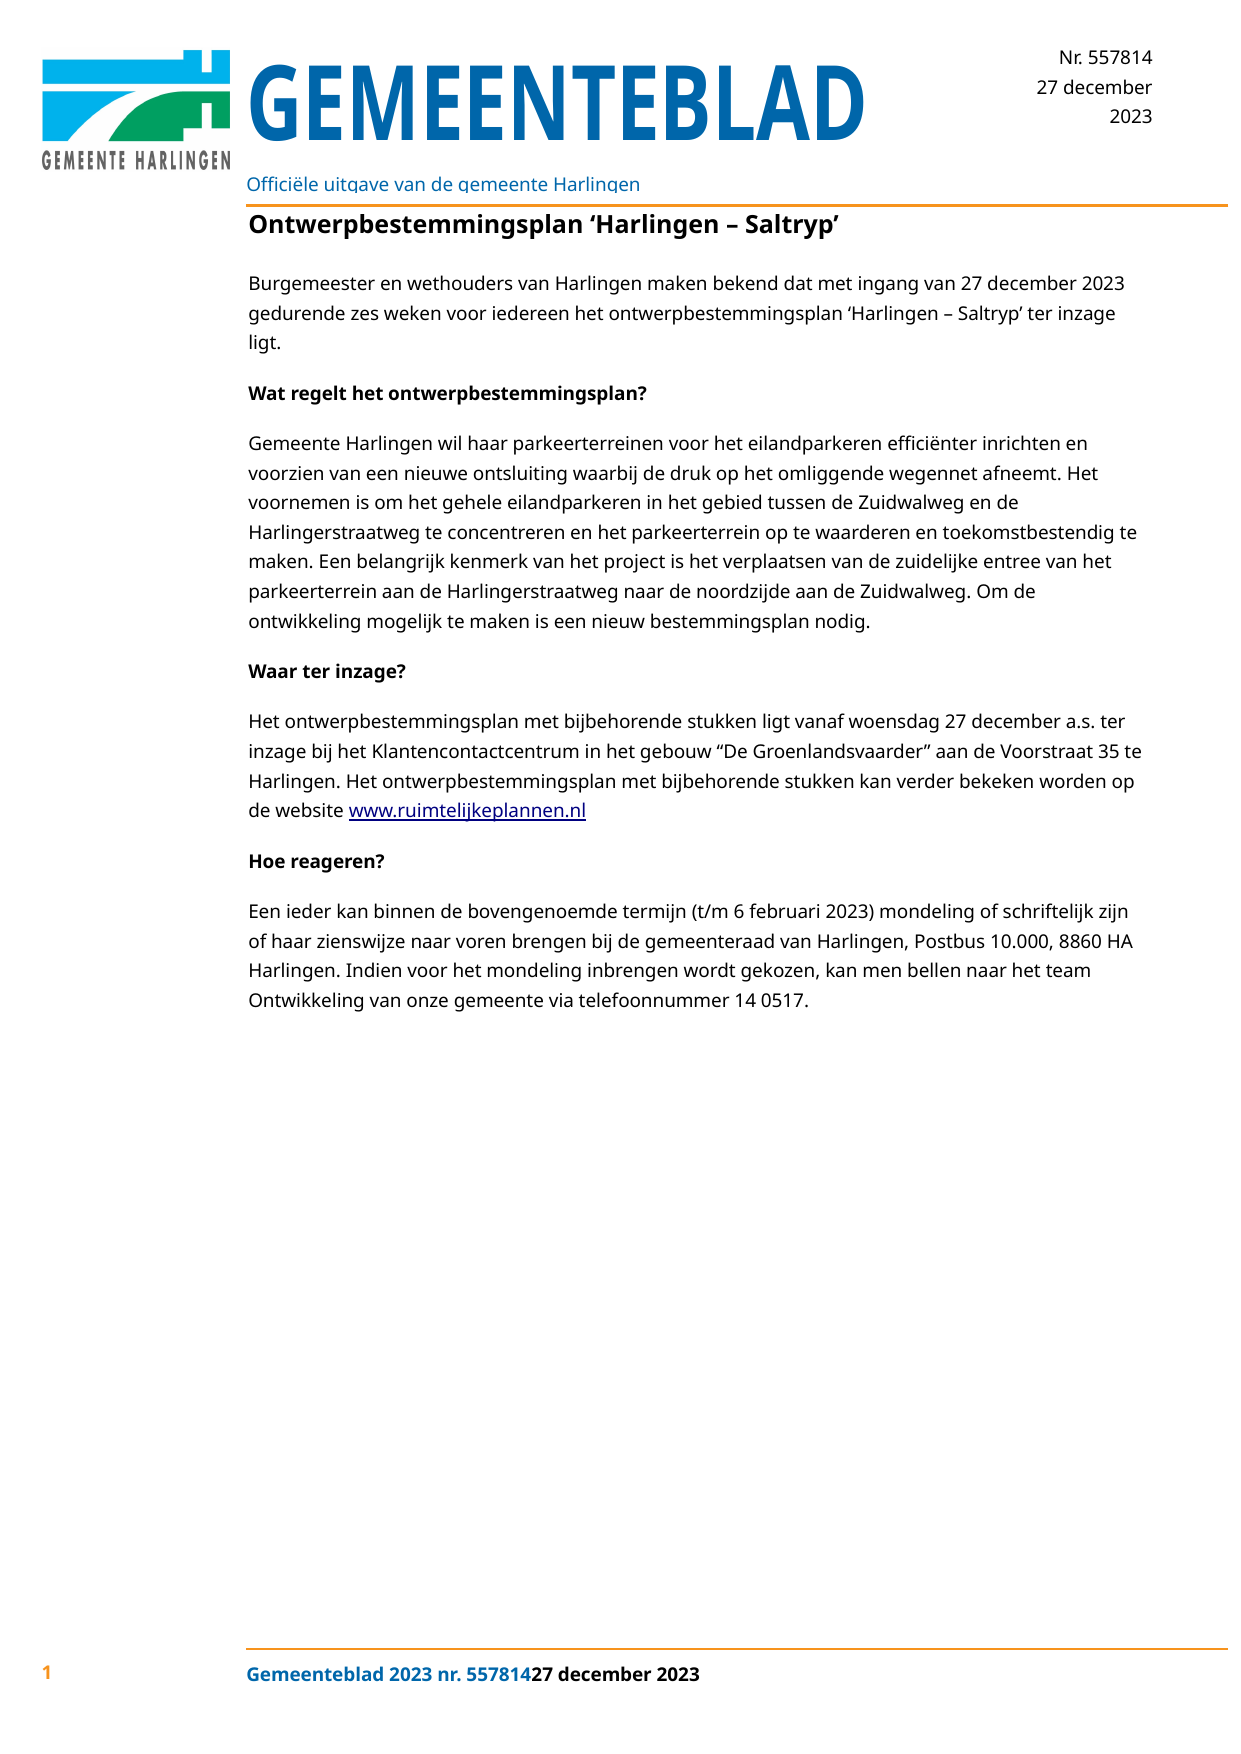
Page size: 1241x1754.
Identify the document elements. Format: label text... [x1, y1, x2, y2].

text Een ieder kan binnen de bovengenoemde termijn (t/m 6 februari 2023) mondeling of schriftelijk zijn of haar zienswijze naar voren brengen bij de gemeenteraad van Harlingen, Postbus 10.000, 8860 HA Harlingen. Indien voor het mondeling inbrengen wordt gekozen, kan men bellen naar het team Ontwikkeling van onze gemeente via telefoonnummer 14 0517. [248, 898, 1152, 1013]
text Burgemeester en wethouders van Harlingen maken bekend dat met ingang van 27 december 2023 gedurende zes weken voor iedereen het ontwerpbestemmingsplan ‘Harlingen – Saltryp’ ter inzage ligt. [248, 270, 1152, 355]
text Hoe reageren? [248, 848, 1152, 873]
picture [41, 47, 231, 172]
text Het ontwerpbestemmingsplan met bijbehorende stukken ligt vanaf woensdag 27 december a.s. ter inzage bij het Klantencontactcentrum in het gebouw “De Groenlandsvaarder” aan de Voorstraat 35 te Harlingen. Het ontwerpbestemmingsplan met bijbehorende stukken kan verder bekeken worden op de website www.ruimtelijkeplannen.nl [248, 709, 1152, 823]
text Wat regelt het ontwerpbestemmingsplan? [248, 380, 1152, 406]
text Waar ter inzage? [248, 658, 1152, 684]
text Ontwerpbestemmingsplan ‘Harlingen – Saltryp’ [248, 207, 1152, 241]
text Gemeente Harlingen wil haar parkeerterreinen voor het eilandparkeren efficiënter inrichten en voorzien van een nieuwe ontsluiting waarbij de druk op het omliggende wegennet afneemt. Het voornemen is om het gehele eilandparkeren in het gebied tussen de Zuidwalweg en de Harlingerstraatweg te concentreren en het parkeerterrein op te waarderen en toekomstbestendig te maken. Een belangrijk kenmerk van het project is het verplaatsen van de zuidelijke entree van het parkeerterrein aan de Harlingerstraatweg naar de noordzijde aan de Zuidwalweg. Om de ontwikkeling mogelijk te maken is een nieuw bestemmingsplan nodig. [248, 430, 1152, 633]
